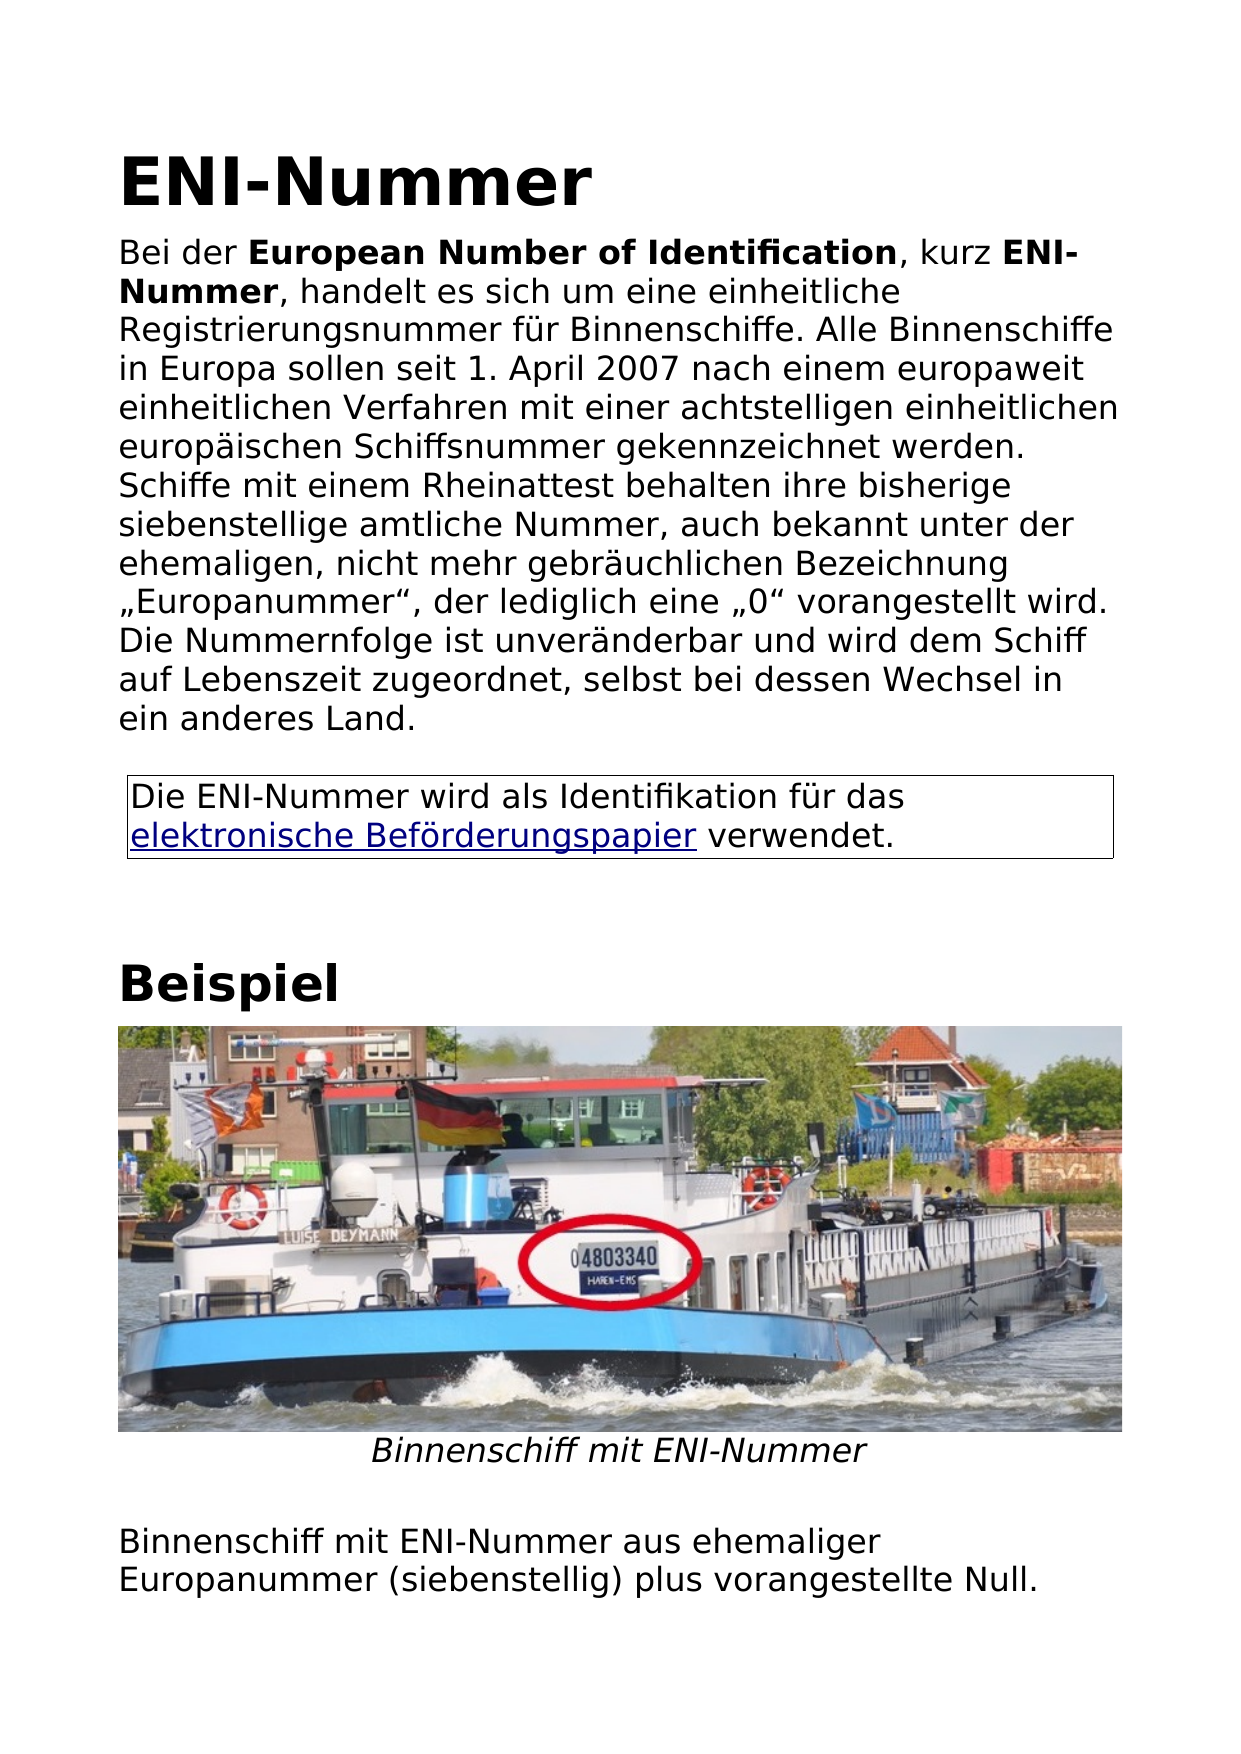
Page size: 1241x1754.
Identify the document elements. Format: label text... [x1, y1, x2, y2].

subtitle Beispiel [118, 955, 1122, 1013]
subtitle ENI-Nummer [118, 143, 1122, 221]
text Binnenschiff mit ENI-Nummer aus ehemaliger Europanummer (siebenstellig) plus vorangestellte Null. [118, 1522, 1122, 1600]
text Binnenschiff mit ENI-Nummer [118, 1432, 1122, 1471]
picture [118, 1026, 1123, 1432]
table_header Die ENI-Nummer wird als Identifikation für das elektronische Beförderungspapier verwendet. [128, 776, 1113, 858]
text Bei der European Number of Identification, kurz ENI-Nummer, handelt es sich um eine einheitliche Registrierungsnummer für Binnenschiffe. Alle Binnenschiffe in Europa sollen seit 1. April 2007 nach einem europaweit einheitlichen Verfahren mit einer achtstelligen einheitlichen europäischen Schiffsnummer gekennzeichnet werden. Schiffe mit einem Rheinattest behalten ihre bisherige siebenstellige amtliche Nummer, auch bekannt unter der ehemaligen, nicht mehr gebräuchlichen Bezeichnung „Europanummer“, der lediglich eine „0“ vorangestellt wird. Die Nummernfolge ist unveränderbar und wird dem Schiff auf Lebenszeit zugeordnet, selbst bei dessen Wechsel in ein anderes Land. [118, 233, 1122, 738]
